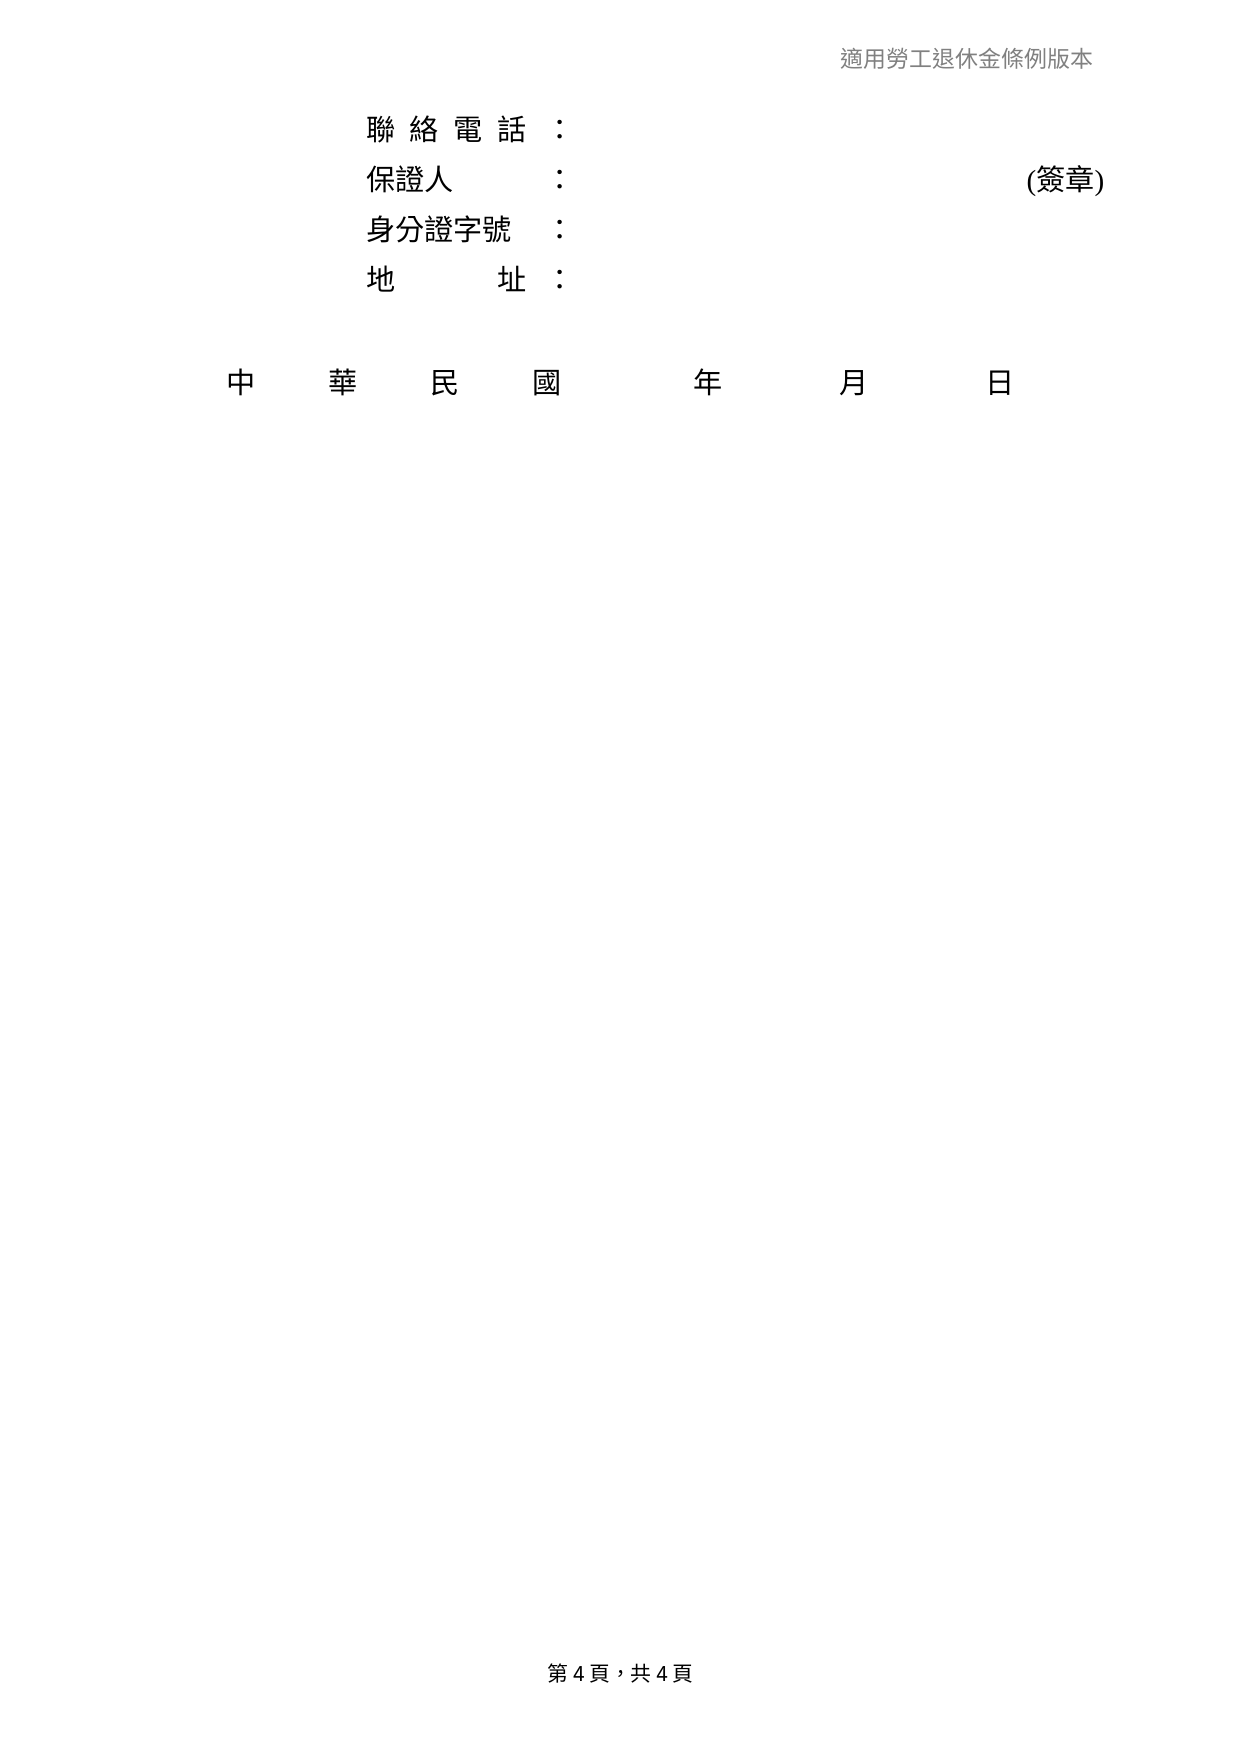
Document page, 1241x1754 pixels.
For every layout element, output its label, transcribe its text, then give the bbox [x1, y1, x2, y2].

table_cell 保證人 [355, 150, 546, 200]
table_cell ： [546, 250, 1122, 300]
table_cell ： [546, 100, 1122, 150]
text 中 華 民 國 年 月 日 [148, 350, 1092, 404]
table_cell 地 址 [355, 250, 546, 300]
table_cell ： (簽章) [546, 150, 1122, 200]
table_cell ： [546, 200, 1122, 250]
table_cell 聯 絡 電 話 [355, 100, 546, 150]
table_cell 身分證字號 [355, 200, 546, 250]
